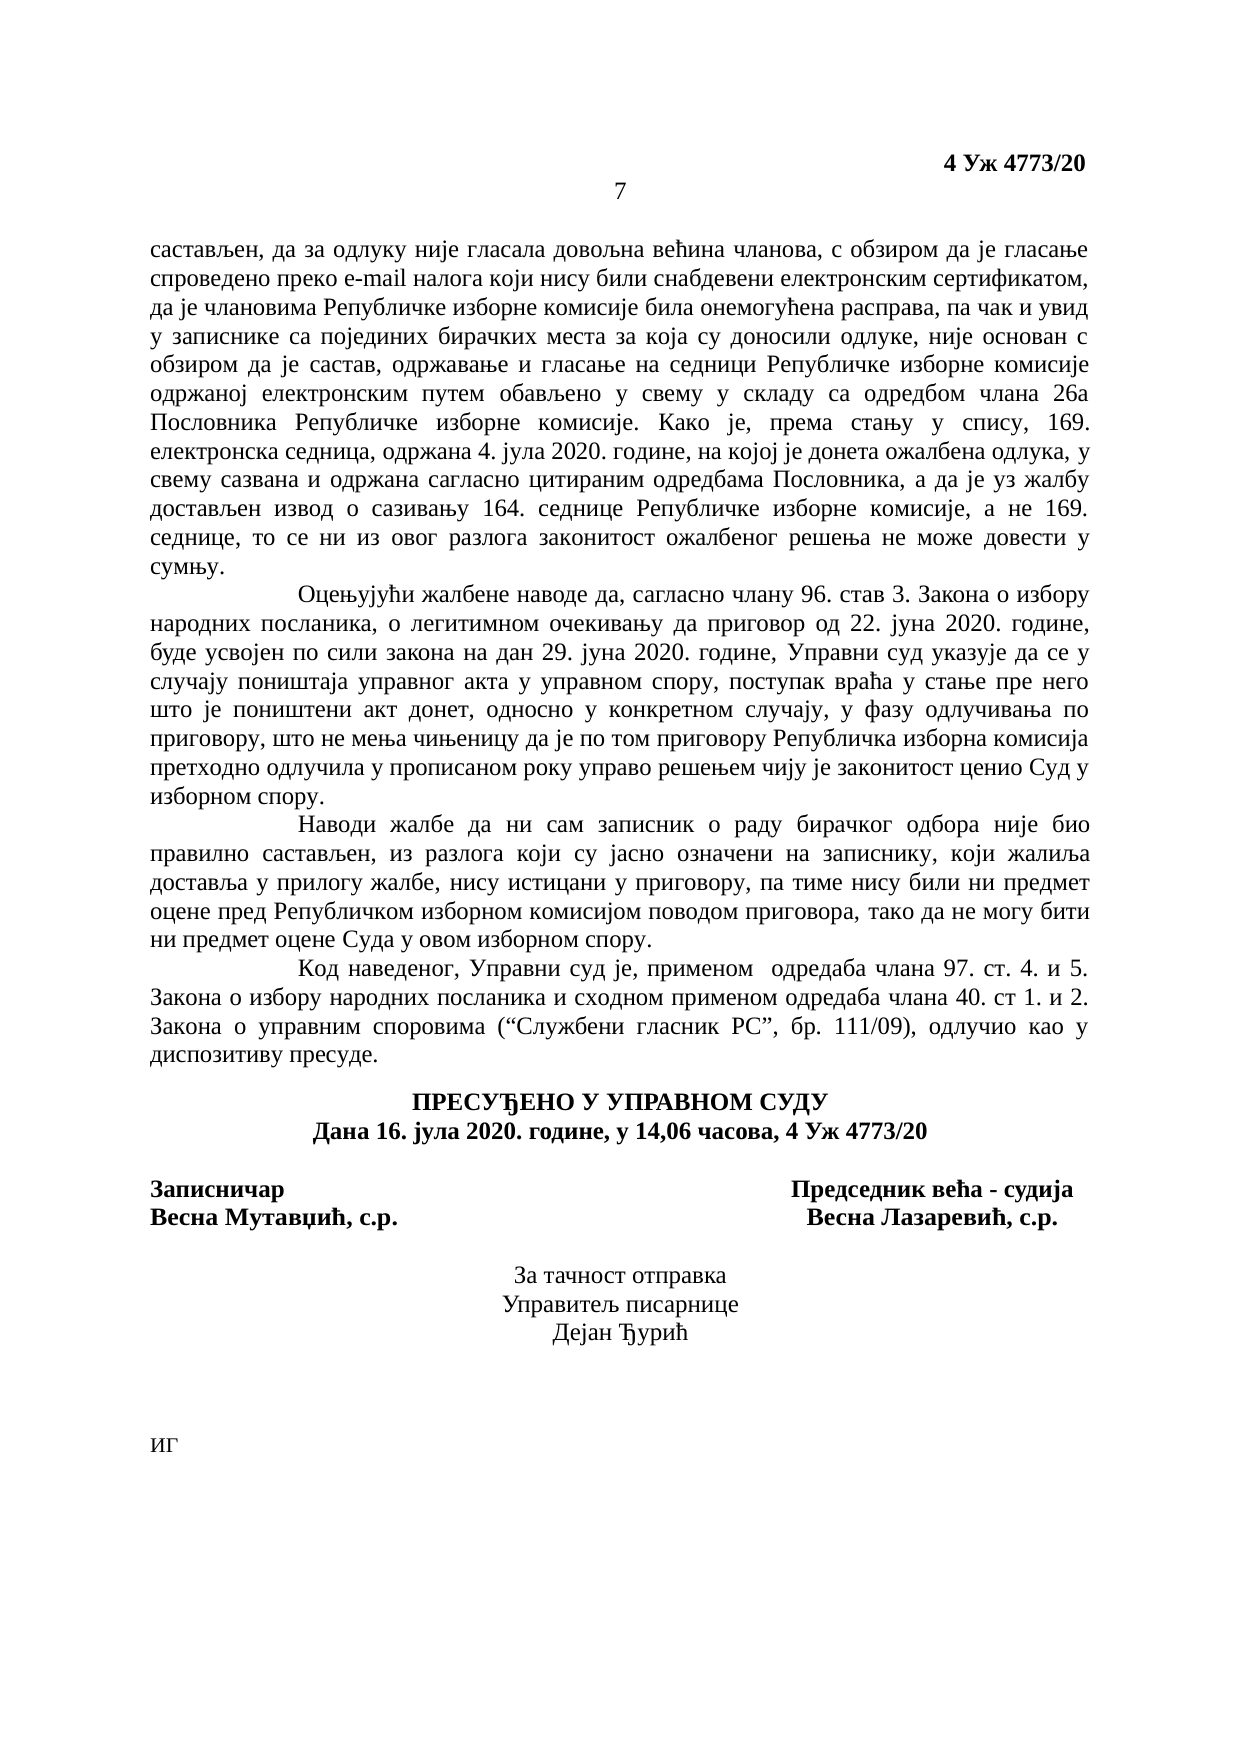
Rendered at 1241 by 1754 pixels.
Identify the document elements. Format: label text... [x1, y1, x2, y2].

text ПРЕСУЂЕНО У УПРАВНОМ СУДУ [150, 1087, 1090, 1116]
text Управитељ писарнице [150, 1289, 1090, 1317]
text Дана 16. јула 2020. године, у 14,06 часова, 4 Уж 4773/20 [150, 1116, 1090, 1145]
text Наводи жалбе да ни сам записник о раду бирачког одбора није био правилно састављен, из разлога који су јасно означени на записнику, који жалиља доставља у прилогу жалбе, нису истицани у приговору, па тиме нису били ни предмет оцене пред Републичком изборном комисијом поводом приговора, тако да не могу бити ни предмет оцене Суда у овом изборном спору. [150, 809, 1090, 953]
text Записничар Председник већа - судија [150, 1174, 1090, 1202]
text састављен, да за одлуку није гласала довољна већина чланова, с обзиром да је гласање спроведено преко e-mail налога који нису били снабдевени електронским сертификатом, да је члановима Републичке изборне комисије била онемогућена расправа, па чак и увид у записнике са појединих бирачких места за која су доносили одлуке, није основан с обзиром да је састав, одржавање и гласање на седници Републичке изборне комисије одржаној електронским путем обављено у свему у складу са одредбом члана 26а Пословника Републичке изборне комисије. Како је, према стању у спису, 169. електронска седница, одржана 4. јула 2020. године, на којој је донета ожалбена одлука, у свему сазвана и одржана сагласно цитираним одредбама Пословника, а да је уз жалбу достављен извод о сазивању 164. седнице Републичке изборне комисије, а не 169. седнице, то се ни из овог разлога законитост ожалбеног решења не може довести у сумњу. [150, 234, 1090, 579]
text Код наведеног, Управни суд је, применом одредаба члана 97. ст. 4. и 5. Закона о избору народних посланика и сходном применом одредаба члана 40. ст 1. и 2. Закона о управним споровима (“Службени гласник РС”, бр. 111/09), одлучио као у диспозитиву пресуде. [150, 953, 1090, 1068]
text ИГ [150, 1432, 1090, 1457]
text Дејан Ђурић [150, 1317, 1090, 1346]
text Весна Мутавџић, с.р. Весна Лазаревић, с.р. [150, 1202, 1090, 1231]
text Оцењујући жалбене наводе да, сагласно члану 96. став 3. Закона о избору народних посланика, о легитимном очекивању да приговор од 22. јуна 2020. године, буде усвојен по сили закона на дан 29. јуна 2020. године, Управни суд указује да се у случају поништаја управног акта у управном спору, поступак враћа у стање пре него што је поништени акт донет, односно у конкретном случају, у фазу одлучивања по приговору, што не мења чињеницу да је по том приговору Републичка изборна комисија претходно одлучила у прописаном року управо решењем чију је законитост ценио Суд у изборном спору. [150, 579, 1090, 809]
text За тачност отправка [150, 1260, 1090, 1289]
